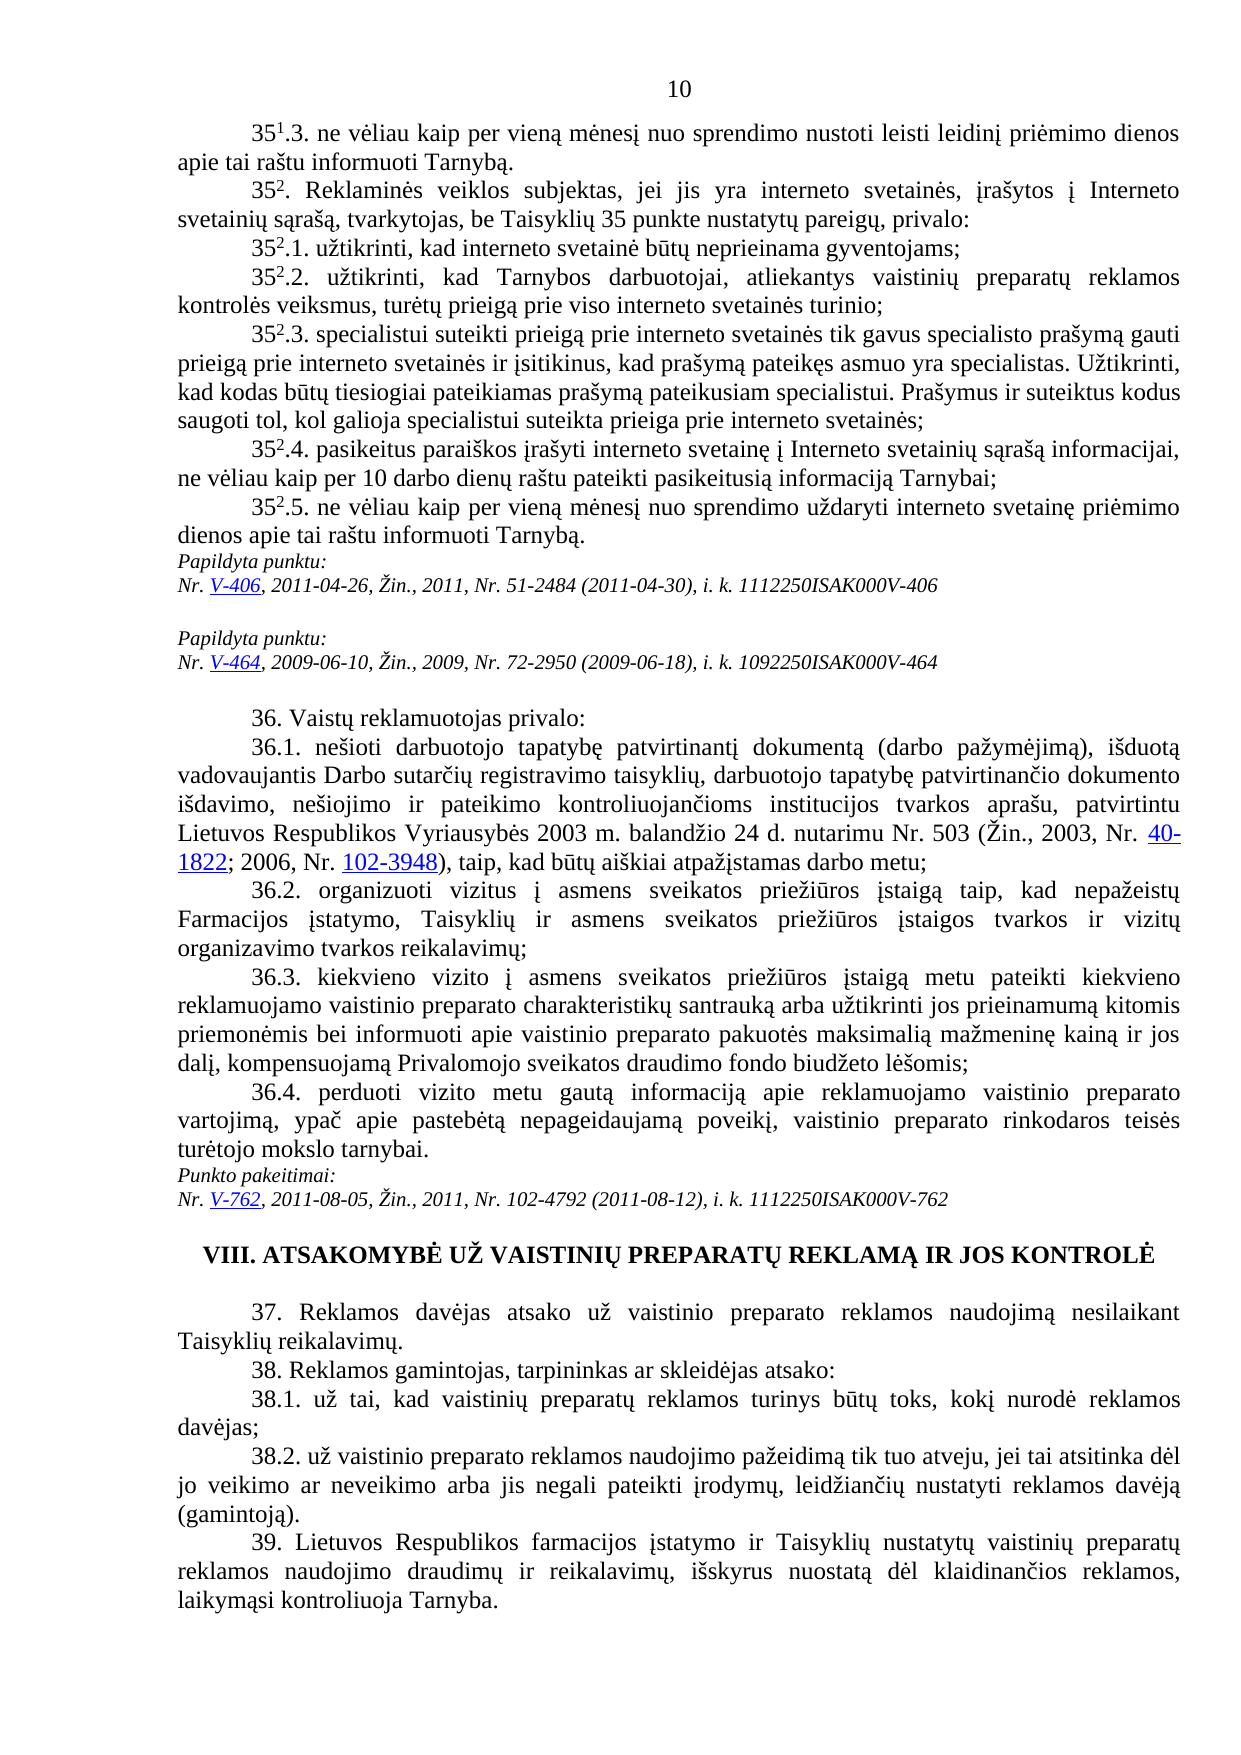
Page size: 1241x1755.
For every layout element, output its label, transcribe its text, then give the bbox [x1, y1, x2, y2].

text 38.1. už tai, kad vaistinių preparatų reklamos turinys būtų toks, kokį nurodė reklamos davėjas; [177, 1384, 1181, 1441]
text 39. Lietuvos Respublikos farmacijos įstatymo ir Taisyklių nustatytų vaistinių preparatų reklamos naudojimo draudimų ir reikalavimų, išskyrus nuostatą dėl klaidinančios reklamos, laikymąsi kontroliuoja Tarnyba. [177, 1527, 1181, 1614]
text Papildyta punktu: [177, 549, 1181, 573]
text 37. Reklamos davėjas atsako už vaistinio preparato reklamos naudojimą nesilaikant Taisyklių reikalavimų. [177, 1297, 1181, 1355]
text 38.2. už vaistinio preparato reklamos naudojimo pažeidimą tik tuo atveju, jei tai atsitinka dėl jo veikimo ar neveikimo arba jis negali pateikti įrodymų, leidžiančių nustatyti reklamos davėją (gamintoją). [177, 1441, 1181, 1527]
text 36.3. kiekvieno vizito į asmens sveikatos priežiūros įstaigą metu pateikti kiekvieno reklamuojamo vaistinio preparato charakteristikų santrauką arba užtikrinti jos prieinamumą kitomis priemonėmis bei informuoti apie vaistinio preparato pakuotės maksimalią mažmeninę kainą ir jos dalį, kompensuojamą Privalomojo sveikatos draudimo fondo biudžeto lėšomis; [177, 962, 1181, 1077]
text Nr. V-406, 2011-04-26, Žin., 2011, Nr. 51-2484 (2011-04-30), i. k. 1112250ISAK000V-406 [177, 573, 1181, 597]
text 352. Reklaminės veiklos subjektas, jei jis yra interneto svetainės, įrašytos į Interneto svetainių sąrašą, tvarkytojas, be Taisyklių 35 punkte nustatytų pareigų, privalo: [177, 176, 1181, 233]
text 36. Vaistų reklamuotojas privalo: [177, 703, 1181, 732]
text VIII. ATSAKOMYBĖ UŽ VAISTINIŲ PREPARATŲ REKLAMĄ IR JOS KONTROLĖ [177, 1240, 1181, 1269]
text 352.5. ne vėliau kaip per vieną mėnesį nuo sprendimo uždaryti interneto svetainę priėmimo dienos apie tai raštu informuoti Tarnybą. [177, 492, 1181, 549]
text 351.3. ne vėliau kaip per vieną mėnesį nuo sprendimo nustoti leisti leidinį priėmimo dienos apie tai raštu informuoti Tarnybą. [177, 118, 1181, 176]
text Papildyta punktu: [177, 626, 1181, 650]
text 352.1. užtikrinti, kad interneto svetainė būtų neprieinama gyventojams; [177, 233, 1181, 262]
text 36.2. organizuoti vizitus į asmens sveikatos priežiūros įstaigą taip, kad nepažeistų Farmacijos įstatymo, Taisyklių ir asmens sveikatos priežiūros įstaigos tvarkos ir vizitų organizavimo tvarkos reikalavimų; [177, 876, 1181, 962]
text 352.3. specialistui suteikti prieigą prie interneto svetainės tik gavus specialisto prašymą gauti prieigą prie interneto svetainės ir įsitikinus, kad prašymą pateikęs asmuo yra specialistas. Užtikrinti, kad kodas būtų tiesiogiai pateikiamas prašymą pateikusiam specialistui. Prašymus ir suteiktus kodus saugoti tol, kol galioja specialistui suteikta prieiga prie interneto svetainės; [177, 319, 1181, 434]
text Punkto pakeitimai: [177, 1163, 1181, 1187]
text Nr. V-464, 2009-06-10, Žin., 2009, Nr. 72-2950 (2009-06-18), i. k. 1092250ISAK000V-464 [177, 650, 1181, 674]
text 38. Reklamos gamintojas, tarpininkas ar skleidėjas atsako: [177, 1355, 1181, 1384]
text Nr. V-762, 2011-08-05, Žin., 2011, Nr. 102-4792 (2011-08-12), i. k. 1112250ISAK000V-762 [177, 1187, 1181, 1211]
text 352.2. užtikrinti, kad Tarnybos darbuotojai, atliekantys vaistinių preparatų reklamos kontrolės veiksmus, turėtų prieigą prie viso interneto svetainės turinio; [177, 262, 1181, 319]
text 36.1. nešioti darbuotojo tapatybę patvirtinantį dokumentą (darbo pažymėjimą), išduotą vadovaujantis Darbo sutarčių registravimo taisyklių, darbuotojo tapatybę patvirtinančio dokumento išdavimo, nešiojimo ir pateikimo kontroliuojančioms institucijos tvarkos aprašu, patvirtintu Lietuvos Respublikos Vyriausybės 2003 m. balandžio 24 d. nutarimu Nr. 503 (Žin., 2003, Nr. 40-1822; 2006, Nr. 102-3948), taip, kad būtų aiškiai atpažįstamas darbo metu; [177, 732, 1181, 876]
text 352.4. pasikeitus paraiškos įrašyti interneto svetainę į Interneto svetainių sąrašą informacijai, ne vėliau kaip per 10 darbo dienų raštu pateikti pasikeitusią informaciją Tarnybai; [177, 434, 1181, 492]
text 36.4. perduoti vizito metu gautą informaciją apie reklamuojamo vaistinio preparato vartojimą, ypač apie pastebėtą nepageidaujamą poveikį, vaistinio preparato rinkodaros teisės turėtojo mokslo tarnybai. [177, 1077, 1181, 1163]
